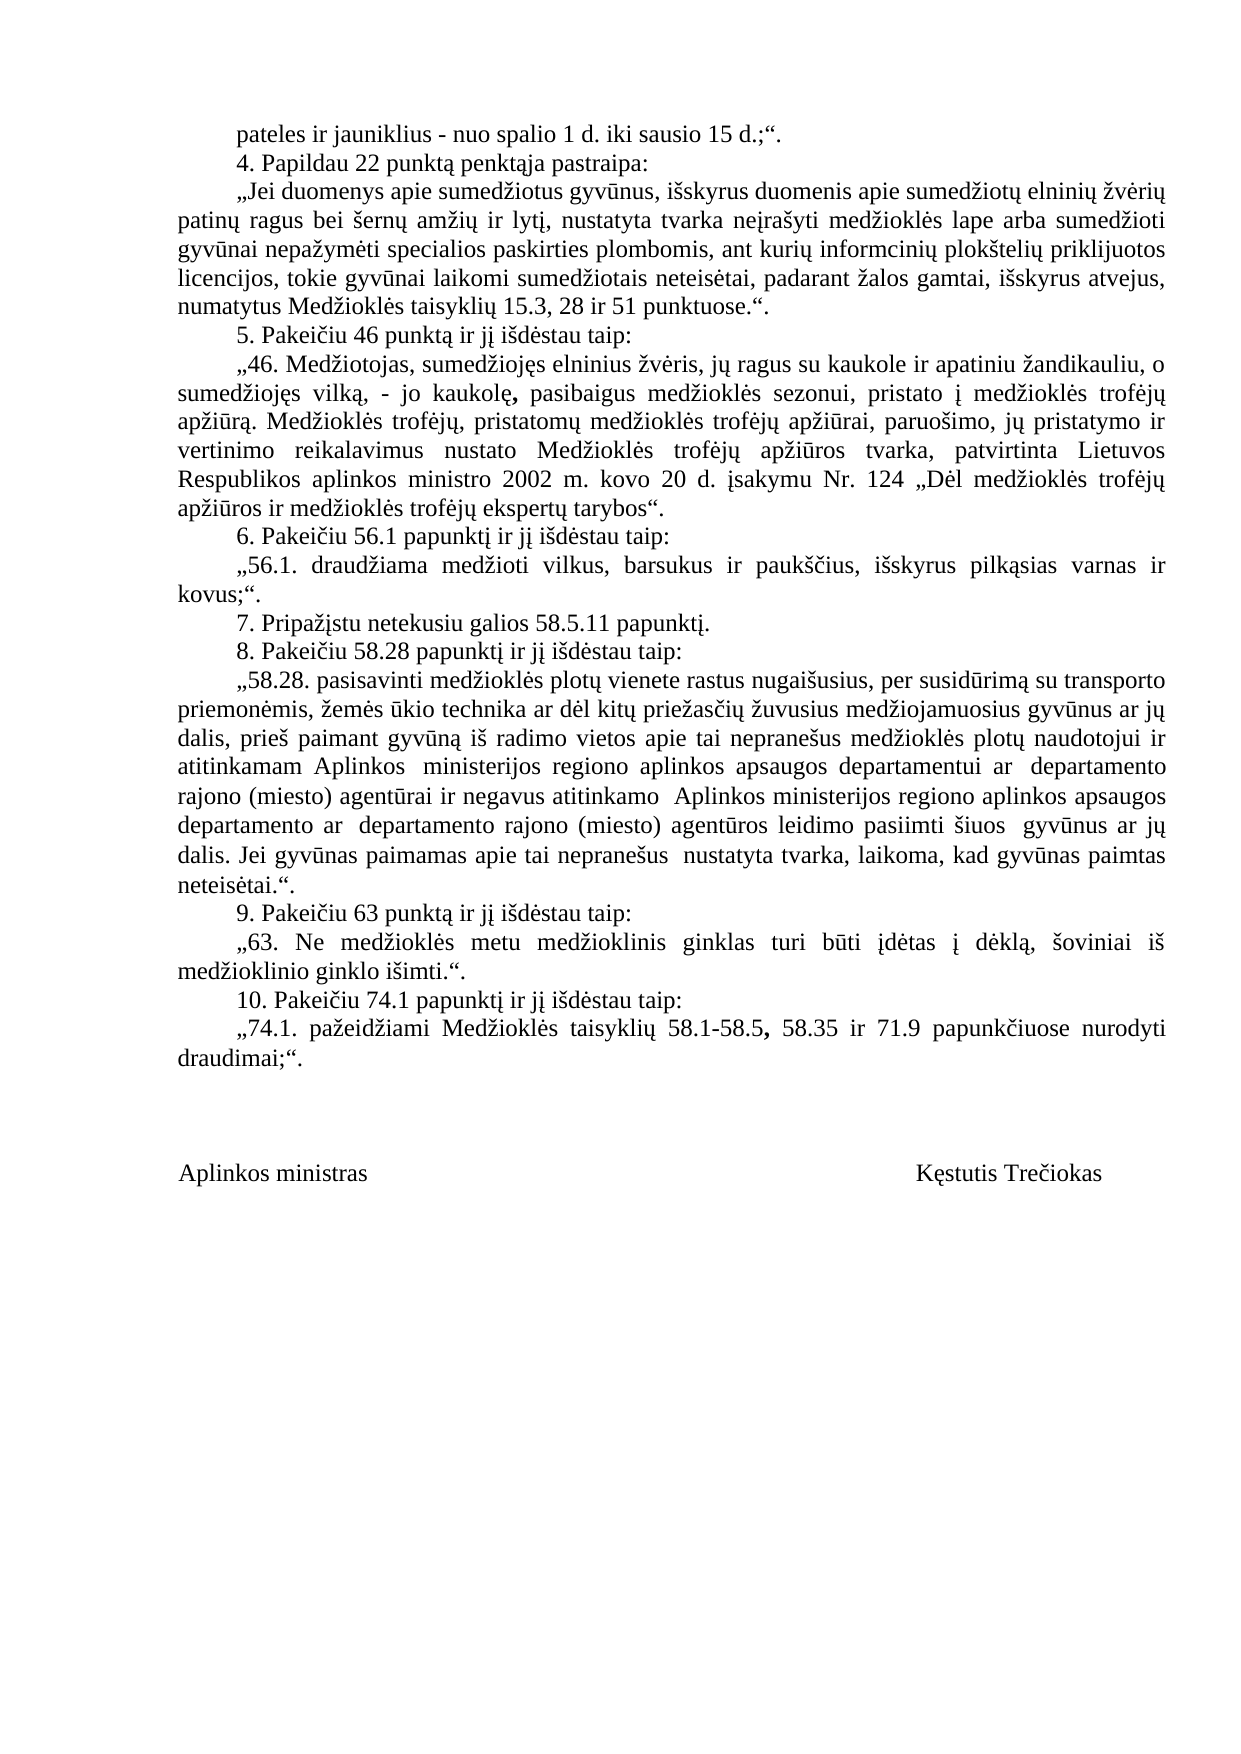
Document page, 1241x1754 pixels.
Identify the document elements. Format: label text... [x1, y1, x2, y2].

text 9. Pakeičiu 63 punktą ir jį išdėstau taip: [177, 898, 1166, 927]
text Aplinkos ministras Kęstutis Trečiokas [178, 1158, 1163, 1187]
text 10. Pakeičiu 74.1 papunktį ir jį išdėstau taip: [177, 985, 1166, 1013]
text „56.1. draudžiama medžioti vilkus, barsukus ir paukščius, išskyrus pilkąsias varnas ir kovus;“. [177, 550, 1166, 608]
text 5. Pakeičiu 46 punktą ir jį išdėstau taip: [177, 320, 1166, 349]
text 7. Pripažįstu netekusiu galios 58.5.11 papunktį. [177, 608, 1166, 636]
text 4. Papildau 22 punktą penktąja pastraipa: [177, 148, 1166, 176]
text „Jei duomenys apie sumedžiotus gyvūnus, išskyrus duomenis apie sumedžiotų elninių žvėrių patinų ragus bei šernų amžių ir lytį, nustatyta tvarka neįrašyti medžioklės lape arba sumedžioti gyvūnai nepažymėti specialios paskirties plombomis, ant kurių informcinių plokštelių priklijuotos licencijos, tokie gyvūnai laikomi sumedžiotais neteisėtai, padarant žalos gamtai, išskyrus atvejus, numatytus Medžioklės taisyklių 15.3, 28 ir 51 punktuose.“. [177, 176, 1166, 320]
text 8. Pakeičiu 58.28 papunktį ir jį išdėstau taip: [177, 636, 1166, 665]
text „46. Medžiotojas, sumedžiojęs elninius žvėris, jų ragus su kaukole ir apatiniu žandikauliu, o sumedžiojęs vilką, - jo kaukolę, pasibaigus medžioklės sezonui, pristato į medžioklės trofėjų apžiūrą. Medžioklės trofėjų, pristatomų medžioklės trofėjų apžiūrai, paruošimo, jų pristatymo ir vertinimo reikalavimus nustato Medžioklės trofėjų apžiūros tvarka, patvirtinta Lietuvos Respublikos aplinkos ministro 2002 m. kovo 20 d. įsakymu Nr. 124 „Dėl medžioklės trofėjų apžiūros ir medžioklės trofėjų ekspertų tarybos“. [177, 349, 1166, 521]
text pateles ir jauniklius - nuo spalio 1 d. iki sausio 15 d.;“. [177, 119, 1166, 148]
text 6. Pakeičiu 56.1 papunktį ir jį išdėstau taip: [177, 521, 1166, 550]
text „74.1. pažeidžiami Medžioklės taisyklių 58.1-58.5, 58.35 ir 71.9 papunkčiuose nurodyti draudimai;“. [177, 1013, 1166, 1072]
text „58.28. pasisavinti medžioklės plotų vienete rastus nugaišusius, per susidūrimą su transporto priemonėmis, žemės ūkio technika ar dėl kitų priežasčių žuvusius medžiojamuosius gyvūnus ar jų dalis, prieš paimant gyvūną iš radimo vietos apie tai nepranešus medžioklės plotų naudotojui ir atitinkamam Aplinkos ministerijos regiono aplinkos apsaugos departamentui ar departamento rajono (miesto) agentūrai ir negavus atitinkamo Aplinkos ministerijos regiono aplinkos apsaugos departamento ar departamento rajono (miesto) agentūros leidimo pasiimti šiuos gyvūnus ar jų dalis. Jei gyvūnas paimamas apie tai nepranešus nustatyta tvarka, laikoma, kad gyvūnas paimtas neteisėtai.“. [177, 665, 1166, 898]
text „63. Ne medžioklės metu medžioklinis ginklas turi būti įdėtas į dėklą, šoviniai iš medžioklinio ginklo išimti.“. [177, 927, 1166, 985]
